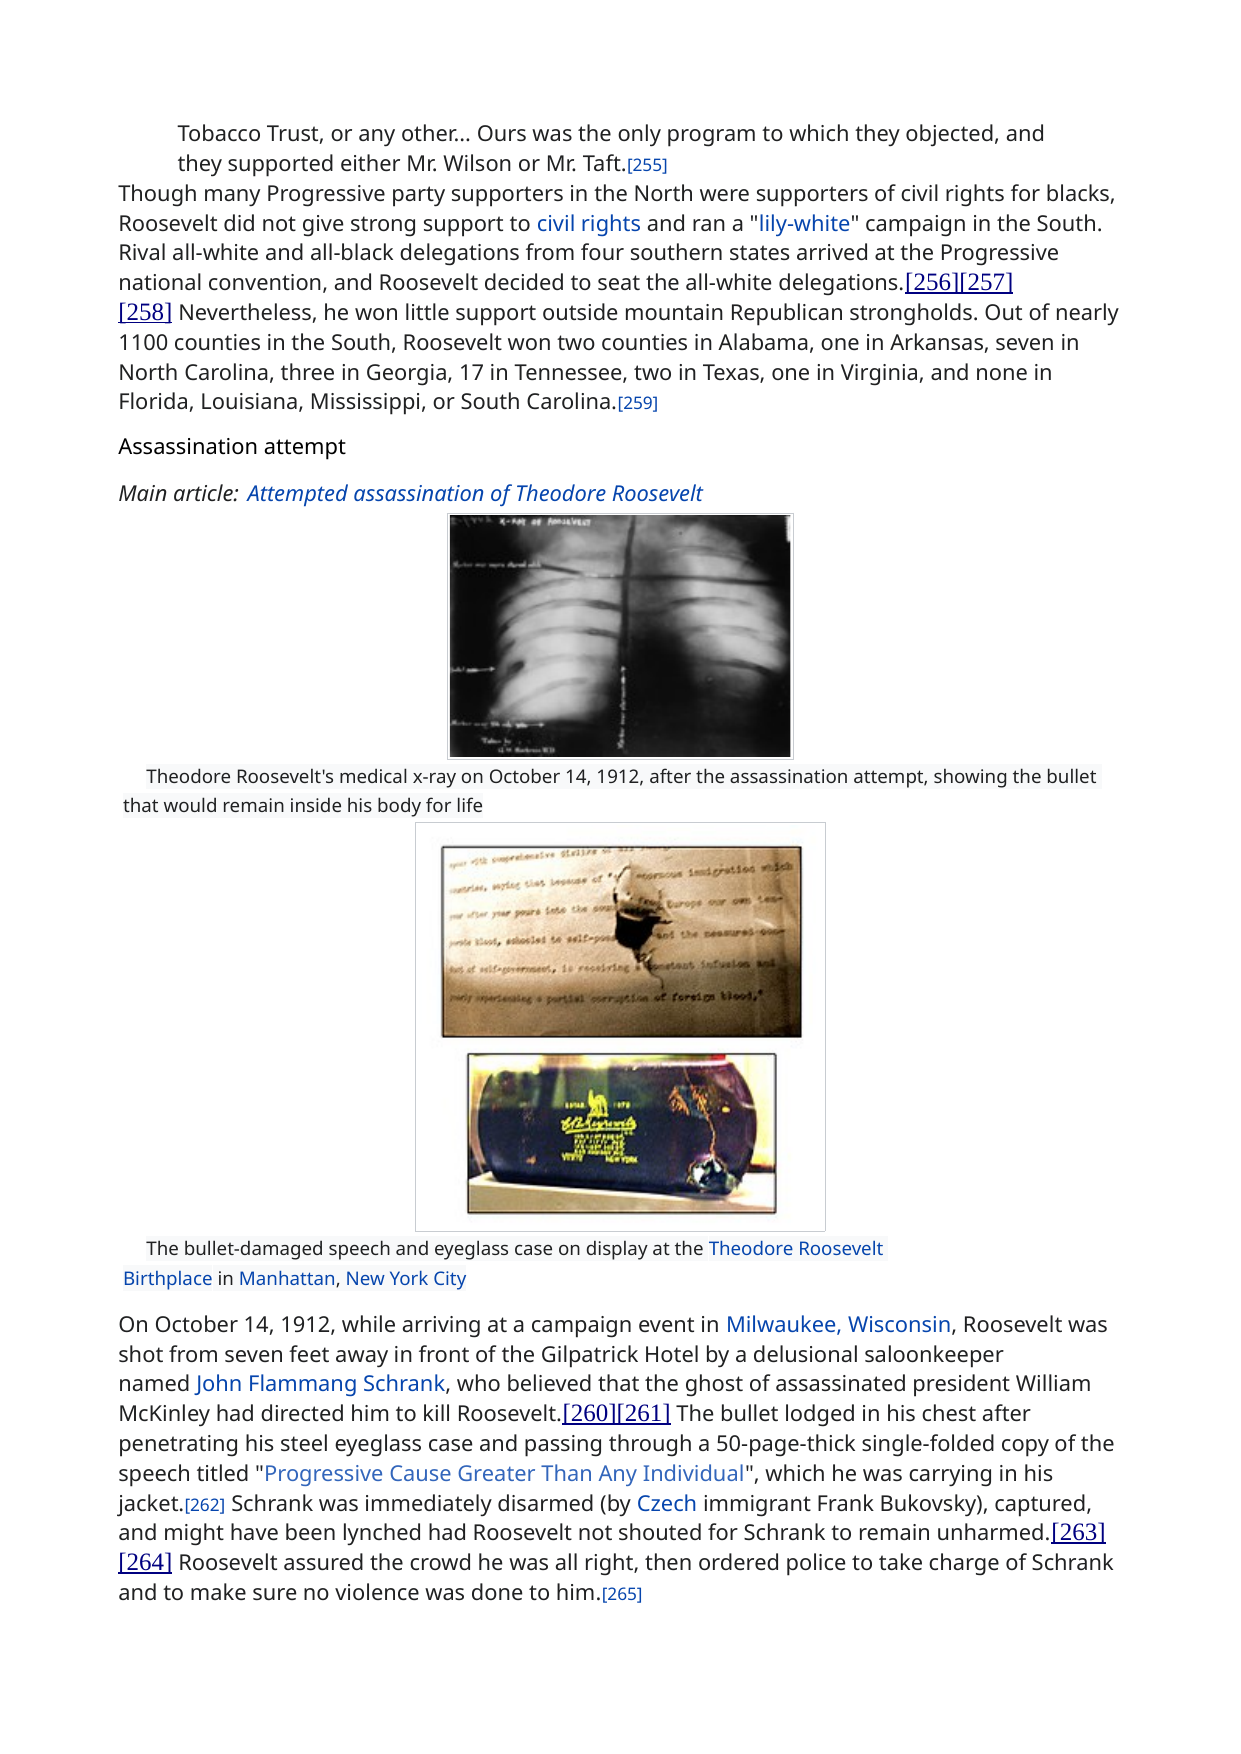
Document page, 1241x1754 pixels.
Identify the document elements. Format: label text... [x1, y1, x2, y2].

text The bullet-damaged speech and eyeglass case on display at the Theodore Roosevelt Birthplace in Manhattan, New York City [123, 1236, 1122, 1291]
picture [418, 825, 822, 1229]
text Main article: Attempted assassination of Theodore Roosevelt [118, 478, 1122, 508]
text Tobacco Trust, or any other... Ours was the only program to which they objected, and they supported either Mr. Wilson or Mr. Taft.[255] [177, 118, 1063, 178]
text On October 14, 1912, while arriving at a campaign event in Milwaukee, Wisconsin, Roosevelt was shot from seven feet away in front of the Gilpatrick Hotel by a delusional saloonkeeper named John Flammang Schrank, who believed that the ghost of assassinated president William McKinley had directed him to kill Roosevelt.[260][261] The bullet lodged in his chest after penetrating his steel eyeglass case and passing through a 50-page-thick single-folded copy of the speech titled "Progressive Cause Greater Than Any Individual", which he was carrying in his jacket.[262] Schrank was immediately disarmed (by Czech immigrant Frank Bukovsky), captured, and might have been lynched had Roosevelt not shouted for Schrank to remain unharmed.[263][264] Roosevelt assured the crowd he was all right, then ordered police to take charge of Schrank and to make sure no violence was done to him.[265] [118, 1309, 1122, 1607]
text Theodore Roosevelt's medical x-ray on October 14, 1912, after the assassination attempt, showing the bullet that would remain inside his body for life [123, 763, 1122, 818]
text Though many Progressive party supporters in the North were supporters of civil rights for blacks, Roosevelt did not give strong support to civil rights and ran a "lily-white" campaign in the South. Rival all-white and all-black delegations from four southern states arrived at the Progressive national convention, and Roosevelt decided to seat the all-white delegations.[256][257][258] Nevertheless, he won little support outside mountain Republican strongholds. Out of nearly 1100 counties in the South, Roosevelt won two counties in Alabama, one in Arkansas, seven in North Carolina, three in Georgia, 17 in Tennessee, two in Texas, one in Virginia, and none in Florida, Louisiana, Mississippi, or South Carolina.[259] [118, 178, 1122, 416]
picture [449, 515, 791, 757]
subtitle Assassination attempt [118, 431, 1122, 460]
